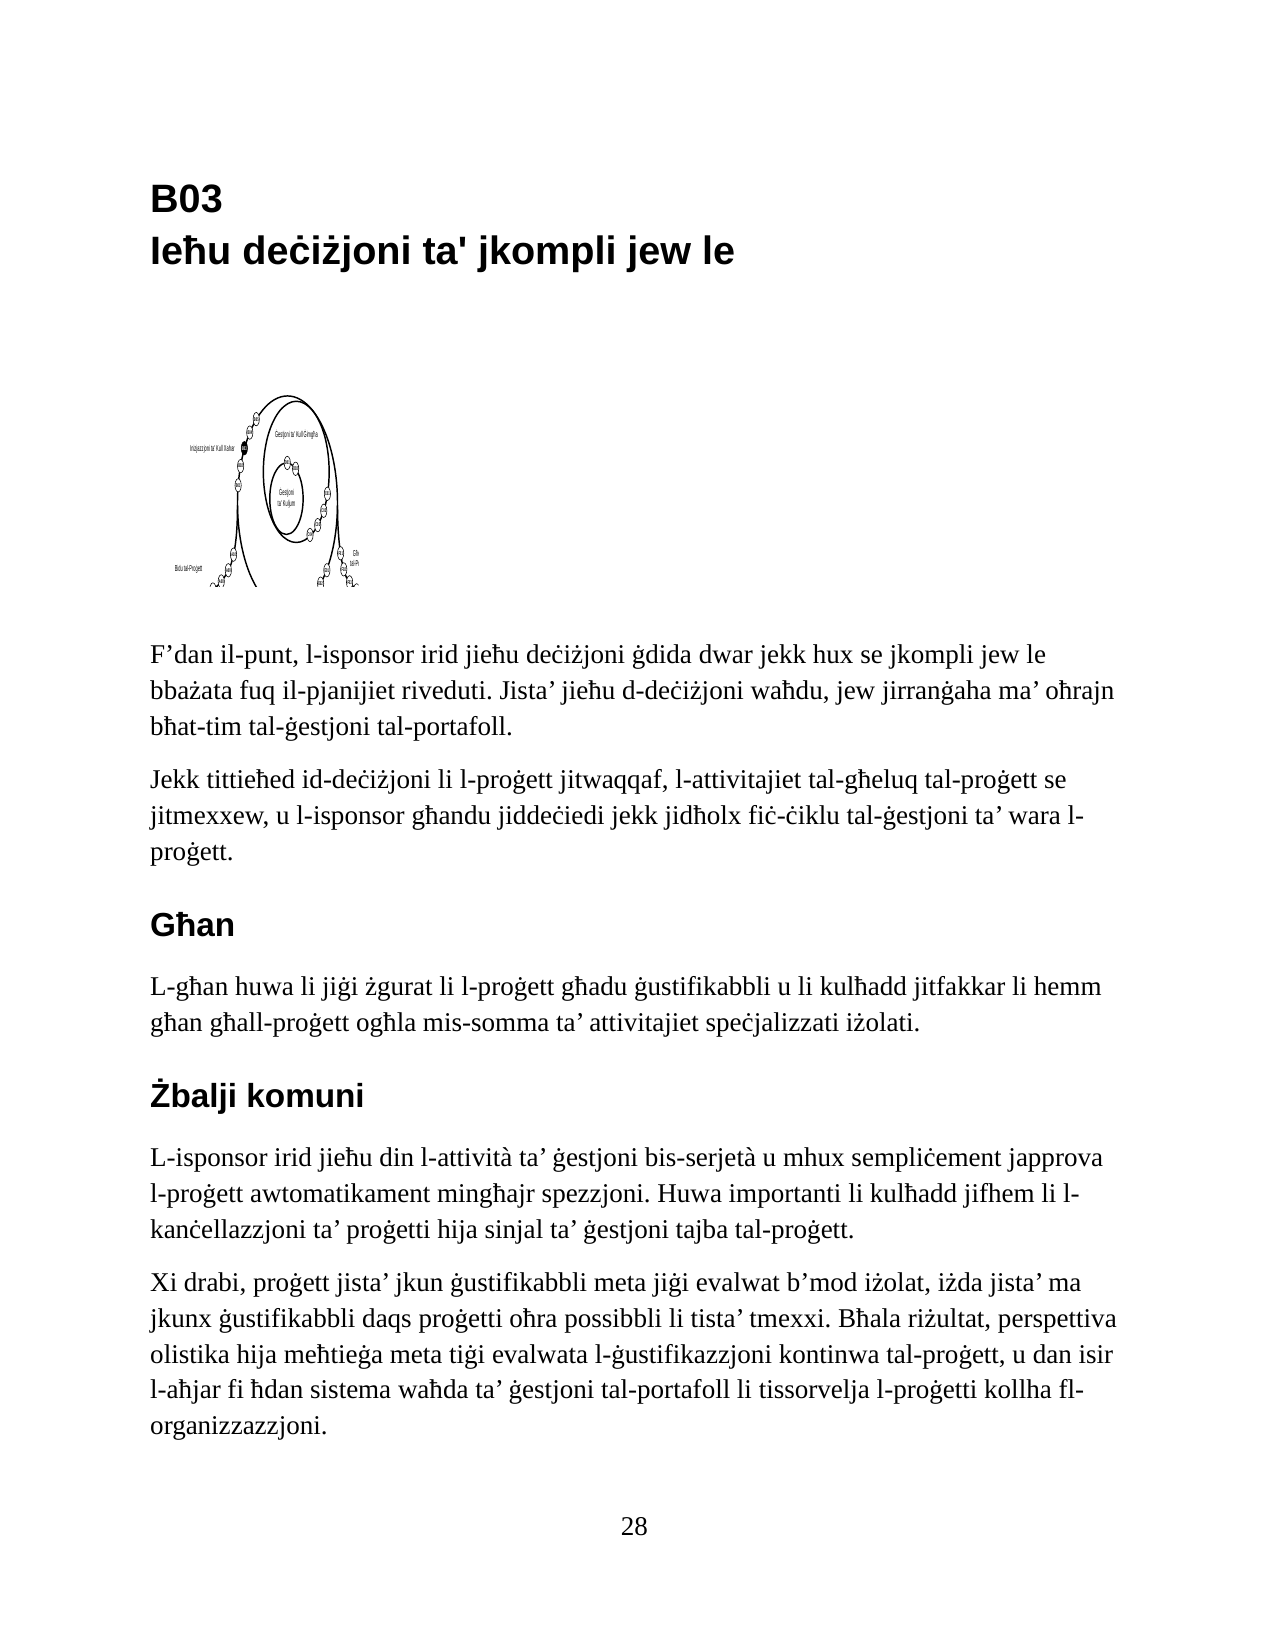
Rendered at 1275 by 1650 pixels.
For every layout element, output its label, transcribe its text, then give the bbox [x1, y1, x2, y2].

subtitle Għan [150, 904, 1125, 943]
subtitle B03 Ieħu deċiżjoni ta' jkompli jew le [150, 175, 1125, 273]
text Jekk tittieħed id-deċiżjoni li l-proġett jitwaqqaf, l-attivitajiet tal-għeluq tal-proġett se jitmexxew, u l-isponsor għandu jiddeċiedi jekk jidħolx fiċ-ċiklu tal-ġestjoni ta’ wara l-proġett. [150, 763, 1125, 866]
text L-isponsor irid jieħu din l-attività ta’ ġestjoni bis-serjetà u mhux sempliċement japprova l-proġett awtomatikament mingħajr spezzjoni. Huwa importanti li kulħadd jifhem li l-kanċellazzjoni ta’ proġetti hija sinjal ta’ ġestjoni tajba tal-proġett. [150, 1141, 1125, 1244]
text F’dan il-punt, l-isponsor irid jieħu deċiżjoni ġdida dwar jekk hux se jkompli jew le bbażata fuq il-pjanijiet riveduti. Jista’ jieħu d-deċiżjoni waħdu, jew jirranġaha ma’ oħrajn bħat-tim tal-ġestjoni tal-portafoll. [150, 638, 1125, 741]
text Xi drabi, proġett jista’ jkun ġustifikabbli meta jiġi evalwat b’mod iżolat, iżda jista’ ma jkunx ġustifikabbli daqs proġetti oħra possibbli li tista’ tmexxi. Bħala riżultat, perspettiva olistika hija meħtieġa meta tiġi evalwata l-ġustifikazzjoni kontinwa tal-proġett, u dan isir l-aħjar fi ħdan sistema waħda ta’ ġestjoni tal-portafoll li tissorvelja l-proġetti kollha fl-organizzazzjoni. [150, 1266, 1125, 1440]
text L-għan huwa li jiġi żgurat li l-proġett għadu ġustifikabbli u li kulħadd jitfakkar li hemm għan għall-proġett ogħla mis-somma ta’ attivitajiet speċjalizzati iżolati. [150, 970, 1125, 1037]
subtitle Żbalji komuni [150, 1076, 1125, 1114]
